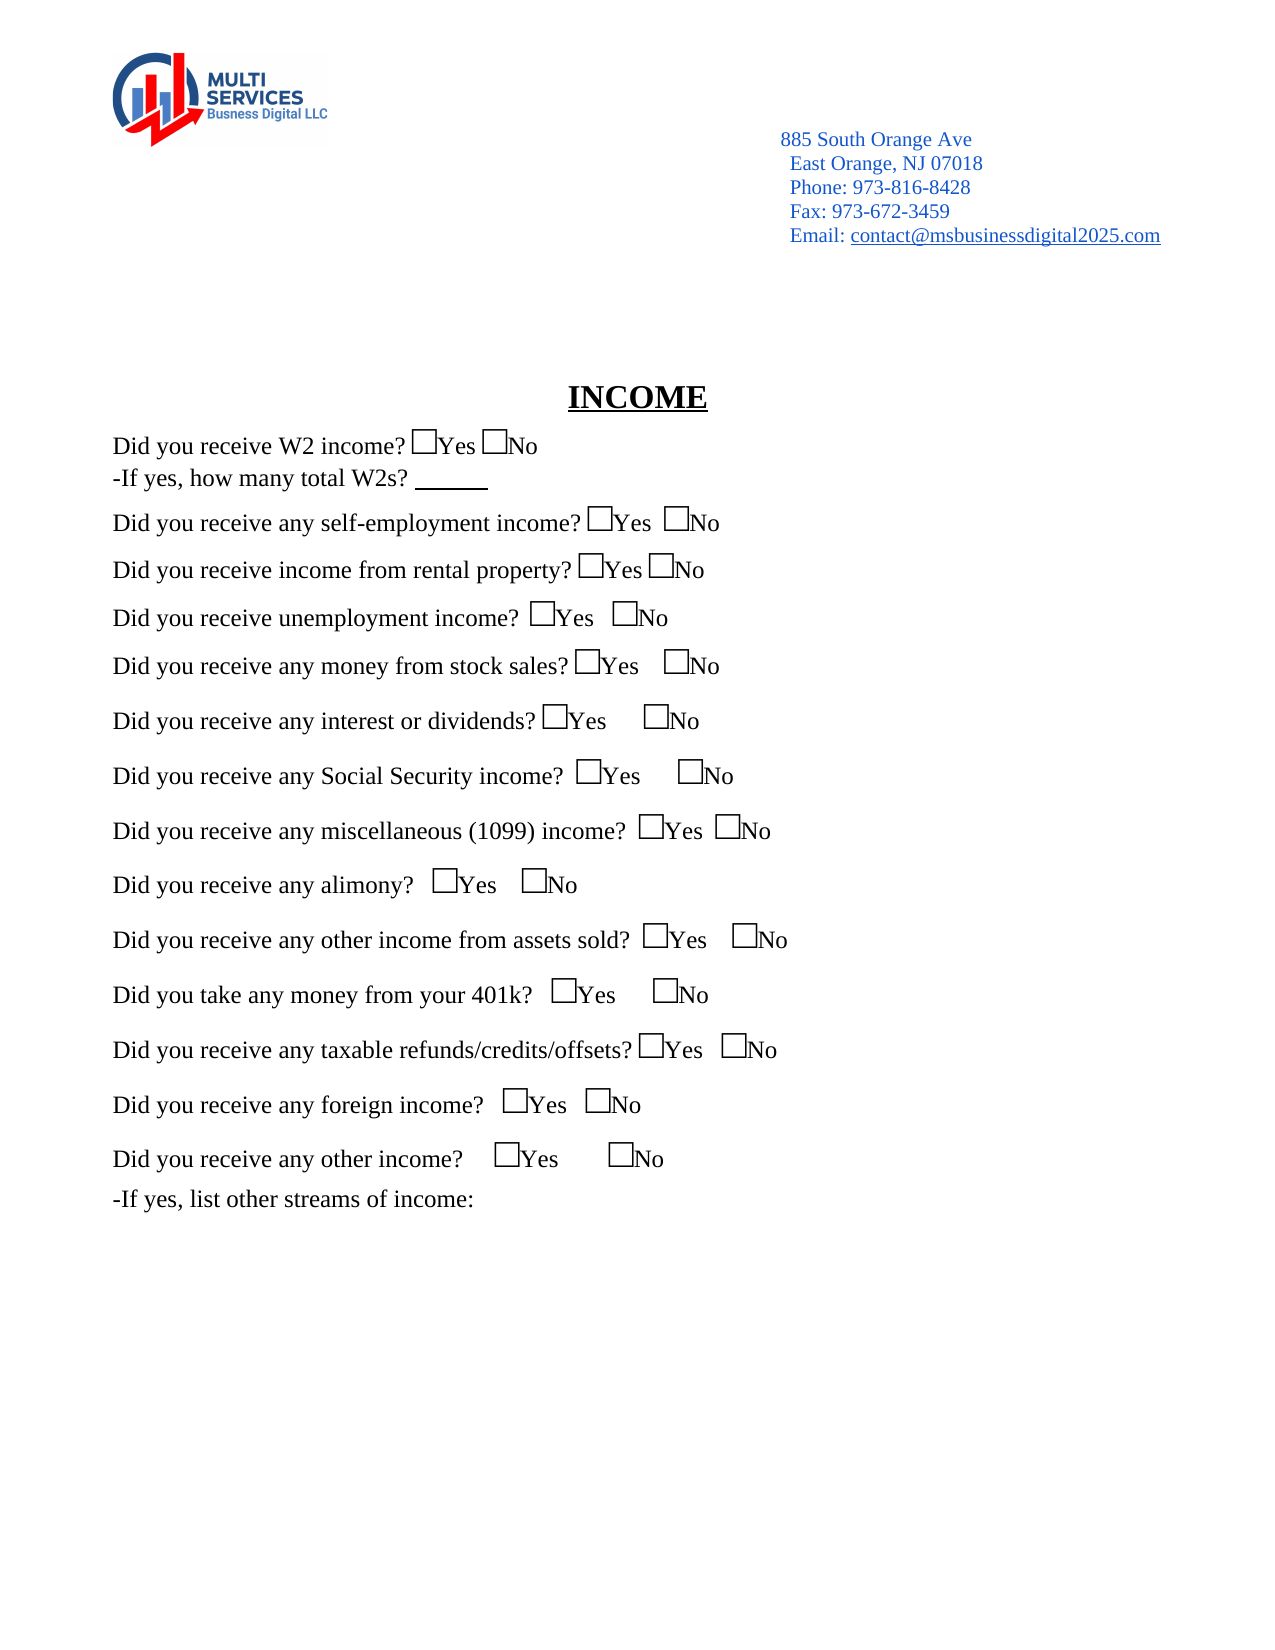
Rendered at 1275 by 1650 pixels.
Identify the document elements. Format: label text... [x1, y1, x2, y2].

text Did you receive unemployment income? □Yes □No [112, 588, 1162, 636]
text -If yes, how many total W2s? [112, 463, 1162, 492]
text Did you receive any Social Security income? □Yes □No [112, 745, 849, 793]
text Did you receive any taxable refunds/credits/offsets? □Yes □No [112, 1019, 849, 1067]
text Did you receive any money from stock sales? □Yes □No [112, 636, 1162, 684]
text INCOME [112, 377, 1162, 415]
text Did you take any money from your 401k? □Yes □No [112, 964, 849, 1012]
text Did you receive income from rental property? □Yes □No [112, 540, 1162, 588]
text Did you receive any other income from assets sold? □Yes □No [112, 910, 849, 958]
text Did you receive any foreign income? □Yes □No [112, 1074, 849, 1122]
picture [112, 52, 328, 147]
text Did you receive any self-employment income? □Yes □No [112, 492, 1162, 540]
text Did you receive any miscellaneous (1099) income? □Yes □No [112, 800, 849, 848]
text Did you receive W2 income? □Yes □No [112, 415, 1162, 463]
text Did you receive any interest or dividends? □Yes □No [112, 691, 849, 738]
text Did you receive any alimony? □Yes □No [112, 855, 849, 903]
text Did you receive any other income? □Yes □No [112, 1129, 849, 1177]
text -If yes, list other streams of income: [112, 1184, 849, 1212]
